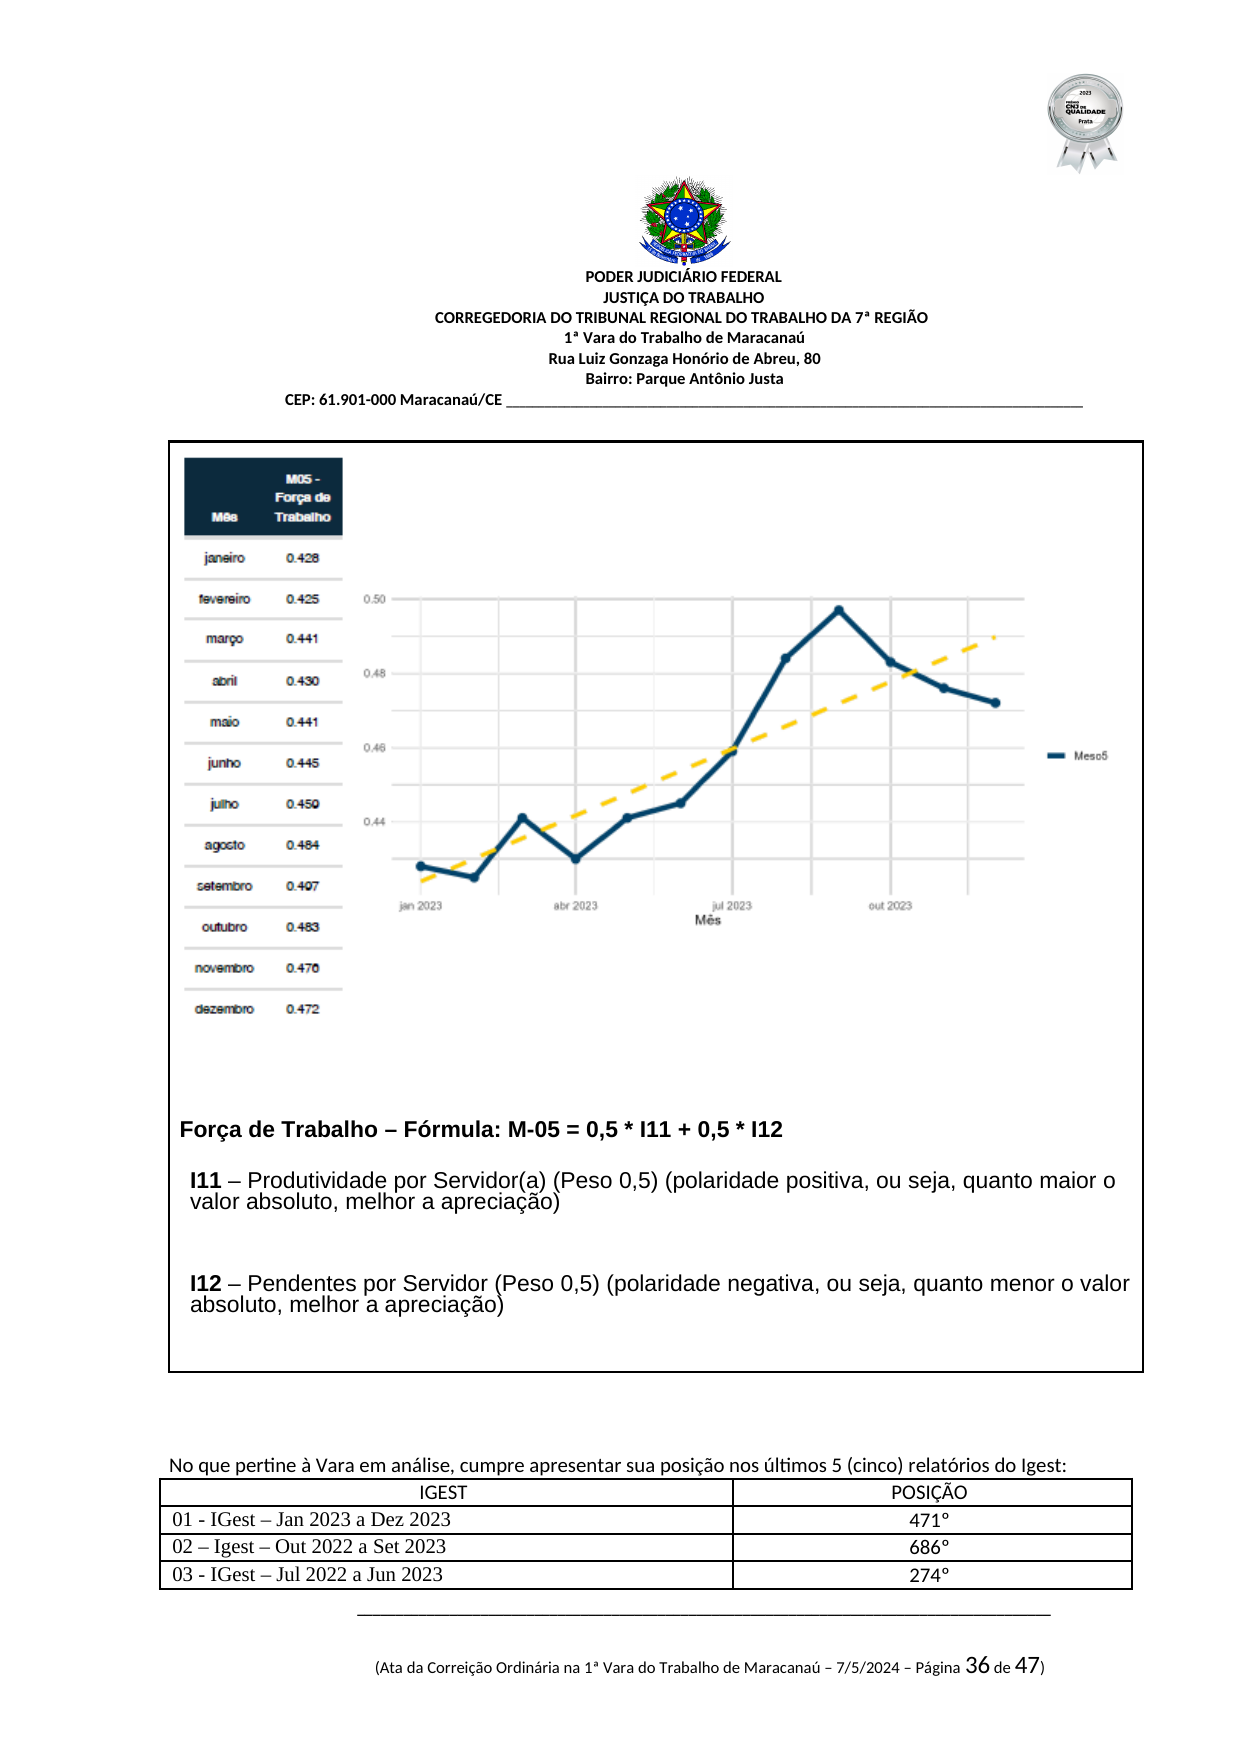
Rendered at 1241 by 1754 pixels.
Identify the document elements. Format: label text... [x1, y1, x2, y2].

table_header POSIÇÃO [734, 1480, 1131, 1505]
text No que pertine à Vara em análise, cumpre apresentar sua posição nos últimos 5 (cinco) relatórios do Igest: [169, 1452, 1143, 1477]
table_cell 03 - IGest – Jul 2022 a Jun 2023 [161, 1562, 732, 1587]
table_cell 01 - IGest – Jan 2023 a Dez 2023 [161, 1507, 732, 1532]
table_cell 686º [734, 1535, 1131, 1560]
table_header IGEST [161, 1480, 732, 1505]
table_cell 274º [734, 1562, 1131, 1587]
table_header Força de Trabalho – Fórmula: M-05 = 0,5 * I11 + 0,5 * I12 I11 – Produtividade por Servidor(a) (Peso 0,5) (polaridade positiva, ou seja, quanto maior o valor absoluto, melhor a apreciação) I12 – Pendentes por Servidor (Peso 0,5) (polaridade negativa, ou seja, quanto menor o valor absoluto, melhor a apreciação) [170, 443, 1142, 1371]
table_cell 02 – Igest – Out 2022 a Set 2023 [161, 1535, 732, 1560]
picture [180, 452, 1133, 1026]
picture [634, 175, 733, 267]
table_cell 471º [734, 1507, 1131, 1532]
picture [1047, 73, 1124, 175]
